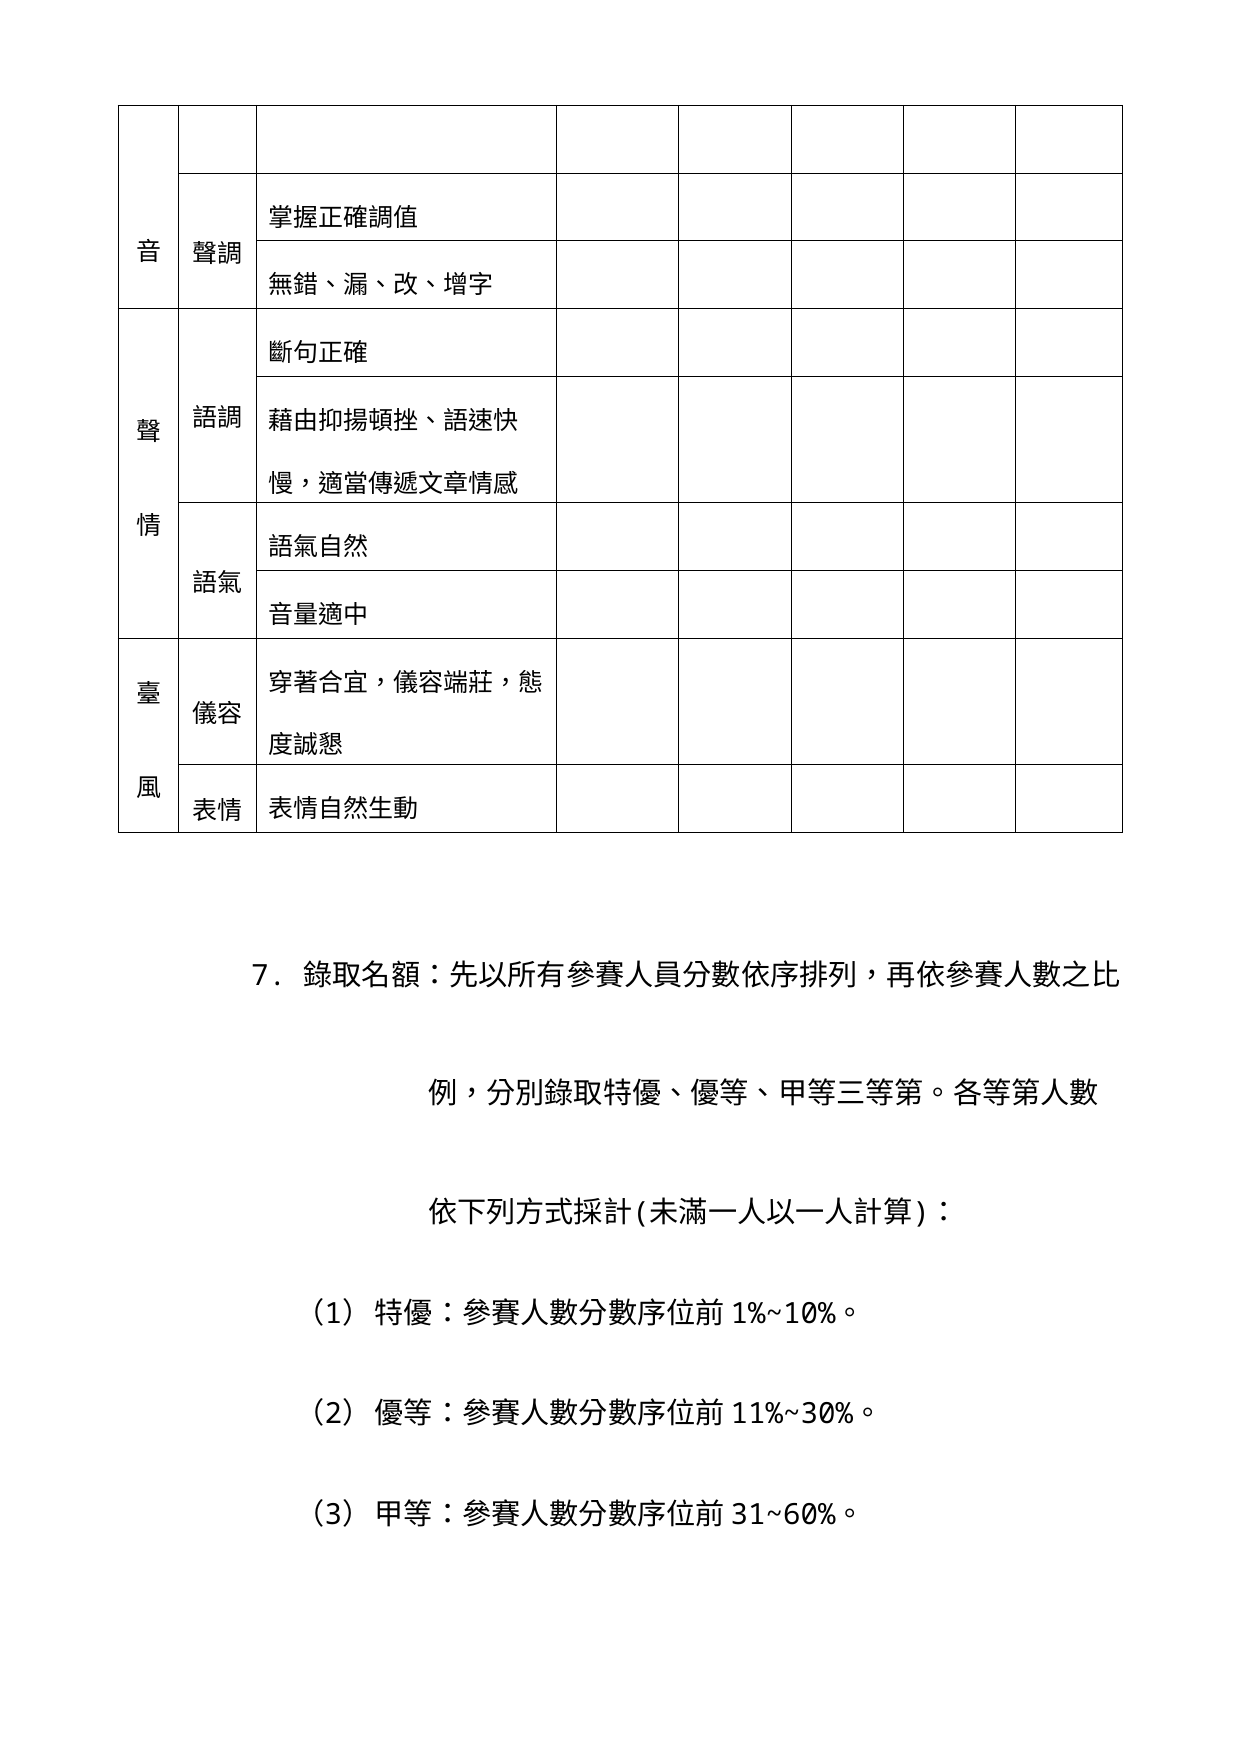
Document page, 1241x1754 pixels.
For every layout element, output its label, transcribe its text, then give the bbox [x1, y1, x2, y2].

text 7. 錄取名額：先以所有參賽人員分數依序排列，再依參賽人數之比例，分別錄取特優、優等、甲等三等第。各等第人數依下列方式採計(未滿一人以一人計算)： [251, 931, 1122, 1231]
table_cell [1016, 174, 1122, 240]
table_cell [557, 571, 678, 638]
table_cell [557, 174, 678, 240]
table_cell [557, 241, 678, 308]
table_cell [1016, 241, 1122, 308]
table_cell 聲情 [119, 309, 178, 638]
table_cell 語氣自然 [257, 503, 556, 570]
table_cell [1016, 765, 1122, 832]
table_cell [792, 503, 903, 570]
table_cell [792, 377, 903, 502]
table_cell 音量適中 [257, 571, 556, 638]
table_cell [679, 377, 791, 502]
table_cell [1016, 106, 1122, 173]
table_cell 音 [119, 106, 178, 308]
table_cell 聲調 [179, 174, 256, 308]
table_cell [904, 571, 1015, 638]
table_cell 表情 [179, 765, 256, 832]
table_cell [1016, 309, 1122, 376]
table_cell [904, 765, 1015, 832]
list 優等：參賽人數分數序位前11%~30%。 [295, 1369, 1122, 1432]
table_cell [792, 309, 903, 376]
table_cell [792, 765, 903, 832]
table_cell [557, 639, 678, 764]
table_cell [679, 174, 791, 240]
table_cell [557, 503, 678, 570]
table_cell [679, 503, 791, 570]
table_cell 臺風 [119, 639, 178, 832]
table_cell [257, 106, 556, 173]
list 特優：參賽人數分數序位前1%~10%。 [295, 1269, 1122, 1331]
table_cell [904, 639, 1015, 764]
table_cell [1016, 503, 1122, 570]
table_cell 表情自然生動 [257, 765, 556, 832]
table_cell [792, 174, 903, 240]
table_cell [792, 241, 903, 308]
table_cell [1016, 639, 1122, 764]
table_cell [557, 377, 678, 502]
table_cell [904, 309, 1015, 376]
table_cell [904, 503, 1015, 570]
table_cell [904, 241, 1015, 308]
table_cell 無錯、漏、改、增字 [257, 241, 556, 308]
table_cell 藉由抑揚頓挫、語速快慢，適當傳遞文章情感 [257, 377, 556, 502]
table_cell [679, 765, 791, 832]
table_cell 語氣 [179, 503, 256, 638]
table_cell 語調 [179, 309, 256, 502]
table_cell [792, 639, 903, 764]
table_cell [1016, 377, 1122, 502]
table_cell [679, 106, 791, 173]
table_cell [679, 571, 791, 638]
table_cell [679, 309, 791, 376]
table_cell [1016, 571, 1122, 638]
table_cell [904, 377, 1015, 502]
table_cell [904, 106, 1015, 173]
table_cell 穿著合宜，儀容端莊，態度誠懇 [257, 639, 556, 764]
table_cell [792, 571, 903, 638]
table_cell [904, 174, 1015, 240]
table_cell [679, 639, 791, 764]
table_cell [557, 106, 678, 173]
list 甲等：參賽人數分數序位前31~60%。 [295, 1470, 1122, 1533]
table_cell 儀容 [179, 639, 256, 764]
table_cell [179, 106, 256, 173]
table_cell [557, 309, 678, 376]
table_cell [557, 765, 678, 832]
table_cell [792, 106, 903, 173]
table_cell [679, 241, 791, 308]
table_cell 掌握正確調值 [257, 174, 556, 240]
table_cell 斷句正確 [257, 309, 556, 376]
